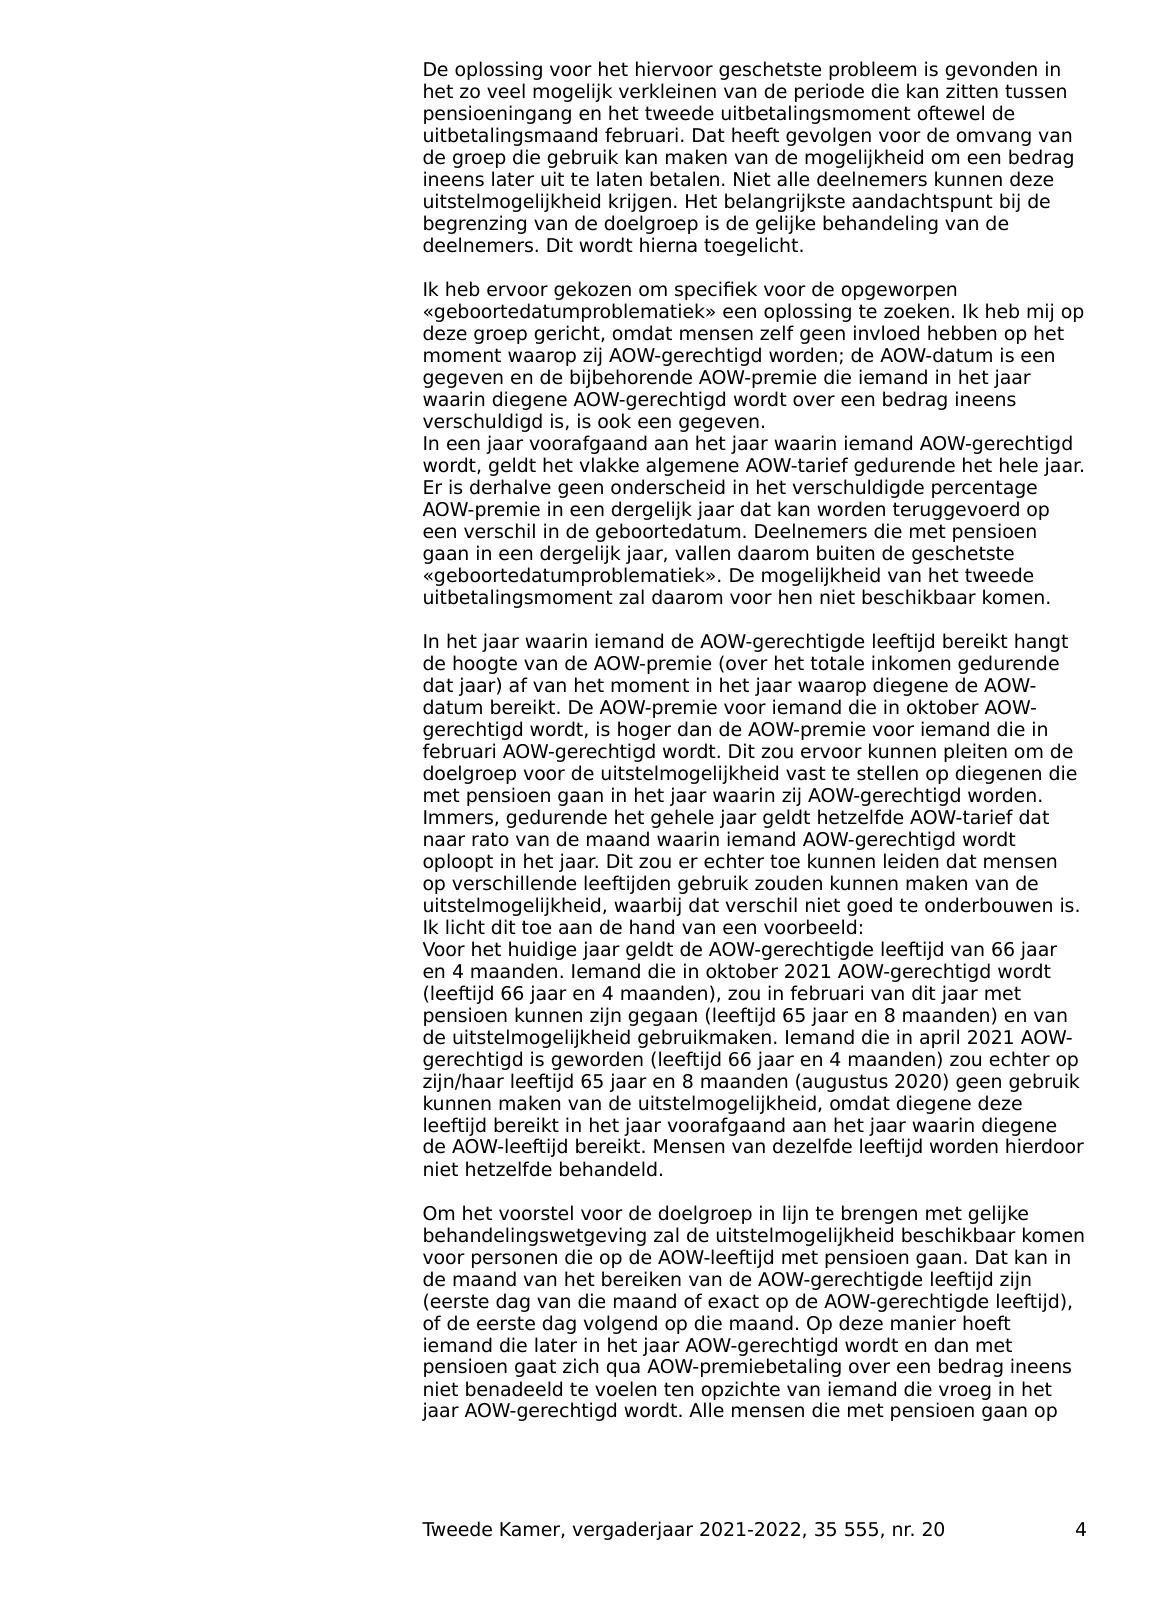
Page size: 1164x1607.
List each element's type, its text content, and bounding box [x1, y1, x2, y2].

text Om het voorstel voor de doelgroep in lijn te brengen met gelijke behandelingswetgeving zal de uitstelmogelijkheid beschikbaar komen voor personen die op de AOW-leeftijd met pensioen gaan. Dat kan in de maand van het bereiken van de AOW-gerechtigde leeftijd zijn (eerste dag van die maand of exact op de AOW-gerechtigde leeftijd), of de eerste dag volgend op die maand. Op deze manier hoeft iemand die later in het jaar AOW-gerechtigd wordt en dan met pensioen gaat zich qua AOW-premiebetaling over een bedrag ineens niet benadeeld te voelen ten opzichte van iemand die vroeg in het jaar AOW-gerechtigd wordt. Alle mensen die met pensioen gaan op [422, 1203, 1087, 1422]
text Ik heb ervoor gekozen om specifiek voor de opgeworpen «geboortedatumproblematiek» een oplossing te zoeken. Ik heb mij op deze groep gericht, omdat mensen zelf geen invloed hebben op het moment waarop zij AOW-gerechtigd worden; de AOW-datum is een gegeven en de bijbehorende AOW-premie die iemand in het jaar waarin diegene AOW-gerechtigd wordt over een bedrag ineens verschuldigd is, is ook een gegeven. [422, 279, 1087, 433]
text De oplossing voor het hiervoor geschetste probleem is gevonden in het zo veel mogelijk verkleinen van de periode die kan zitten tussen pensioeningang en het tweede uitbetalingsmoment oftewel de uitbetalingsmaand februari. Dat heeft gevolgen voor de omvang van de groep die gebruik kan maken van de mogelijkheid om een bedrag ineens later uit te laten betalen. Niet alle deelnemers kunnen deze uitstelmogelijkheid krijgen. Het belangrijkste aandachtspunt bij de begrenzing van de doelgroep is de gelijke behandeling van de deelnemers. Dit wordt hierna toegelicht. [422, 59, 1087, 257]
text Voor het huidige jaar geldt de AOW-gerechtigde leeftijd van 66 jaar en 4 maanden. Iemand die in oktober 2021 AOW-gerechtigd wordt (leeftijd 66 jaar en 4 maanden), zou in februari van dit jaar met pensioen kunnen zijn gegaan (leeftijd 65 jaar en 8 maanden) en van de uitstelmogelijkheid gebruikmaken. Iemand die in april 2021 AOW-gerechtigd is geworden (leeftijd 66 jaar en 4 maanden) zou echter op zijn/haar leeftijd 65 jaar en 8 maanden (augustus 2020) geen gebruik kunnen maken van de uitstelmogelijkheid, omdat diegene deze leeftijd bereikt in het jaar voorafgaand aan het jaar waarin diegene de AOW-leeftijd bereikt. Mensen van dezelfde leeftijd worden hierdoor niet hetzelfde behandeld. [422, 939, 1087, 1180]
text In het jaar waarin iemand de AOW-gerechtigde leeftijd bereikt hangt de hoogte van de AOW-premie (over het totale inkomen gedurende dat jaar) af van het moment in het jaar waarop diegene de AOW-datum bereikt. De AOW-premie voor iemand die in oktober AOW-gerechtigd wordt, is hoger dan de AOW-premie voor iemand die in februari AOW-gerechtigd wordt. Dit zou ervoor kunnen pleiten om de doelgroep voor de uitstelmogelijkheid vast te stellen op diegenen die met pensioen gaan in het jaar waarin zij AOW-gerechtigd worden. Immers, gedurende het gehele jaar geldt hetzelfde AOW-tarief dat naar rato van de maand waarin iemand AOW-gerechtigd wordt oploopt in het jaar. Dit zou er echter toe kunnen leiden dat mensen op verschillende leeftijden gebruik zouden kunnen maken van de uitstelmogelijkheid, waarbij dat verschil niet goed te onderbouwen is. Ik licht dit toe aan de hand van een voorbeeld: [422, 631, 1087, 939]
text In een jaar voorafgaand aan het jaar waarin iemand AOW-gerechtigd wordt, geldt het vlakke algemene AOW-tarief gedurende het hele jaar. Er is derhalve geen onderscheid in het verschuldigde percentage AOW-premie in een dergelijk jaar dat kan worden teruggevoerd op een verschil in de geboortedatum. Deelnemers die met pensioen gaan in een dergelijk jaar, vallen daarom buiten de geschetste «geboortedatumproblematiek». De mogelijkheid van het tweede uitbetalingsmoment zal daarom voor hen niet beschikbaar komen. [422, 433, 1087, 609]
